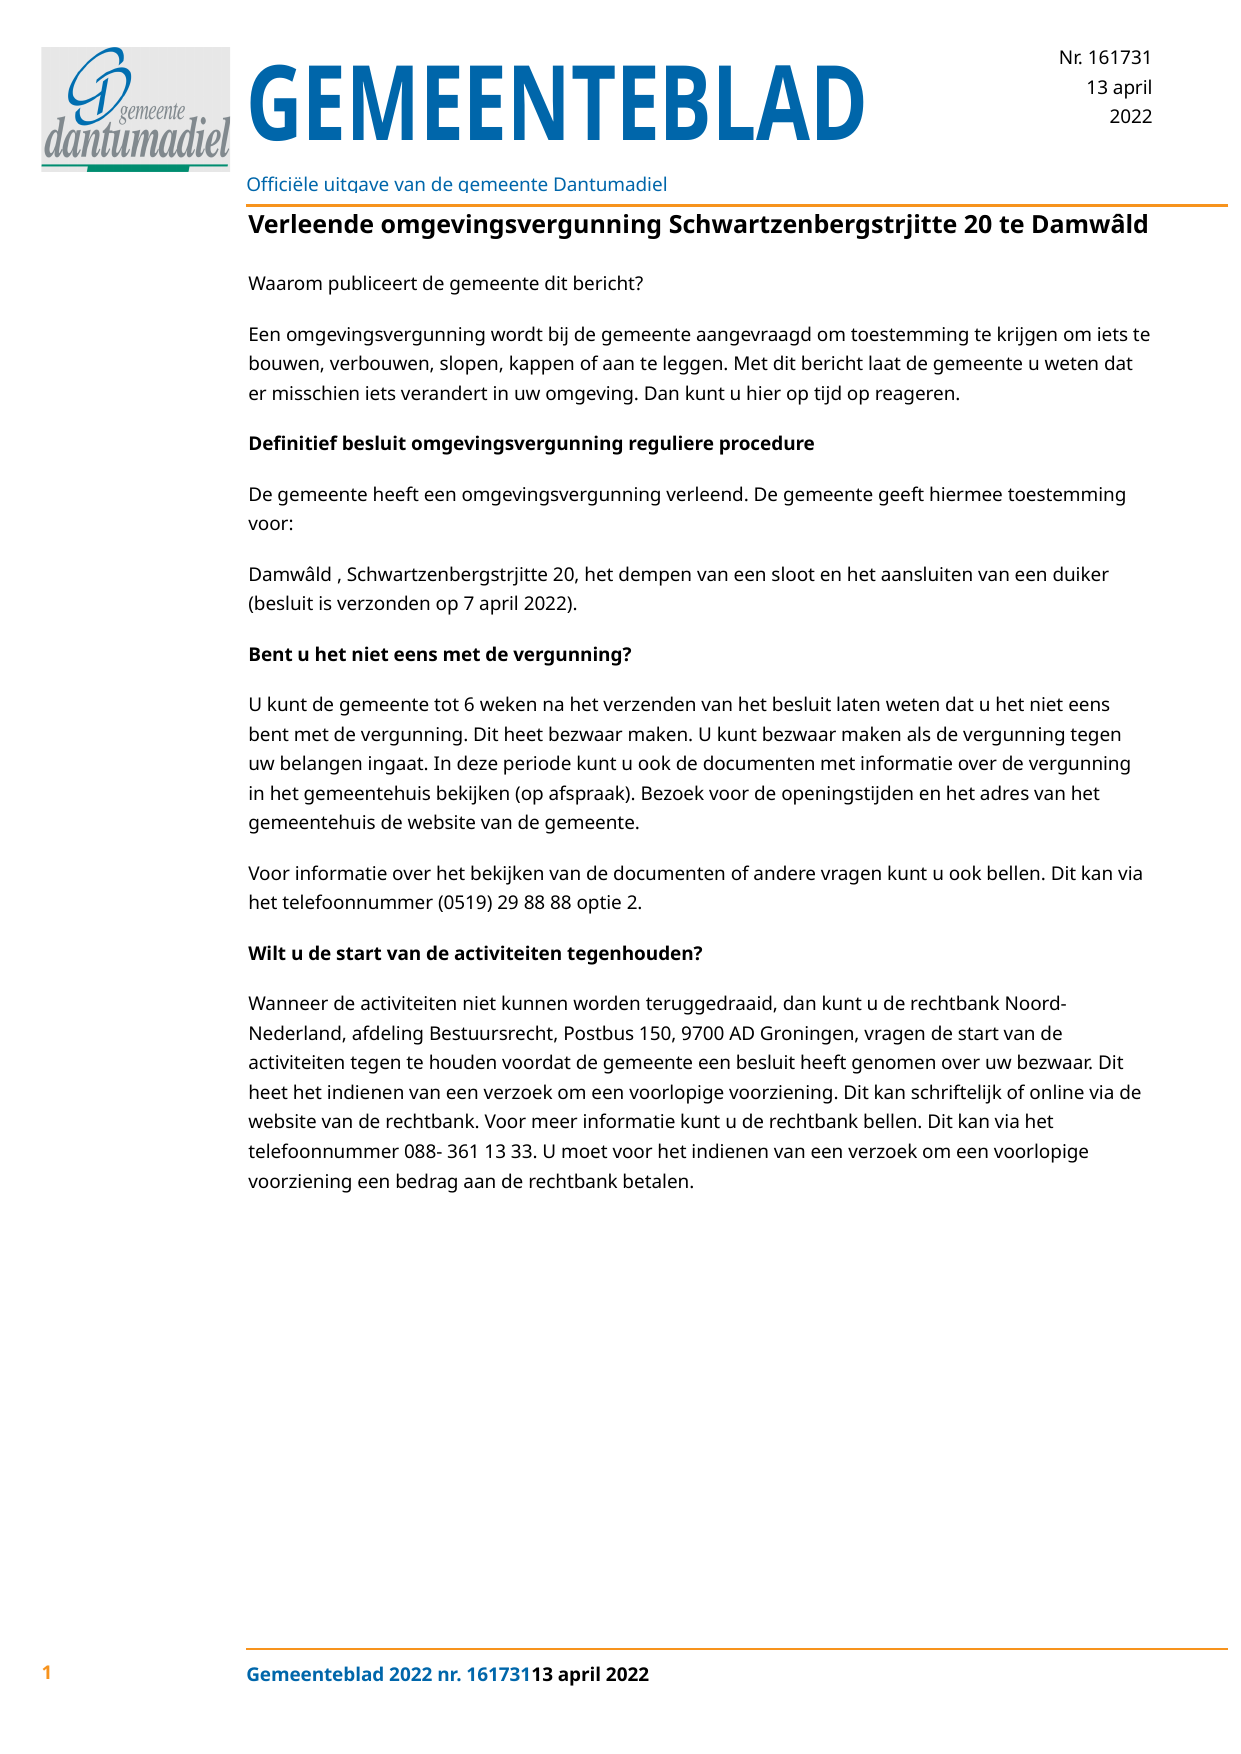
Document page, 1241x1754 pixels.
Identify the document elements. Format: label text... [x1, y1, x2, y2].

text Verleende omgevingsvergunning Schwartzenbergstrjitte 20 te Damwâld [248, 207, 1152, 241]
text Wilt u de start van de activiteiten tegenhouden? [248, 940, 1152, 966]
text Waarom publiceert de gemeente dit bericht? [248, 270, 1152, 296]
text Wanneer de activiteiten niet kunnen worden teruggedraaid, dan kunt u de rechtbank Noord-Nederland, afdeling Bestuursrecht, Postbus 150, 9700 AD Groningen, vragen de start van de activiteiten tegen te houden voordat de gemeente een besluit heeft genomen over uw bezwaar. Dit heet het indienen van een verzoek om een voorlopige voorziening. Dit kan schriftelijk of online via de website van de rechtbank. Voor meer informatie kunt u de rechtbank bellen. Dit kan via het telefoonnummer 088- 361 13 33. U moet voor het indienen van een verzoek om een voorlopige voorziening een bedrag aan de rechtbank betalen. [248, 990, 1152, 1193]
picture [41, 47, 231, 172]
text Voor informatie over het bekijken van de documenten of andere vragen kunt u ook bellen. Dit kan via het telefoonnummer (0519) 29 88 88 optie 2. [248, 860, 1152, 915]
text Bent u het niet eens met de vergunning? [248, 641, 1152, 666]
text Definitief besluit omgevingsvergunning reguliere procedure [248, 430, 1152, 456]
text U kunt de gemeente tot 6 weken na het verzenden van het besluit laten weten dat u het niet eens bent met de vergunning. Dit heet bezwaar maken. U kunt bezwaar maken als de vergunning tegen uw belangen ingaat. In deze periode kunt u ook de documenten met informatie over de vergunning in het gemeentehuis bekijken (op afspraak). Bezoek voor de openingstijden en het adres van het gemeentehuis de website van de gemeente. [248, 691, 1152, 835]
text Een omgevingsvergunning wordt bij de gemeente aangevraagd om toestemming te krijgen om iets te bouwen, verbouwen, slopen, kappen of aan te leggen. Met dit bericht laat de gemeente u weten dat er misschien iets verandert in uw omgeving. Dan kunt u hier op tijd op reageren. [248, 321, 1152, 406]
text Damwâld , Schwartzenbergstrjitte 20, het dempen van een sloot en het aansluiten van een duiker (besluit is verzonden op 7 april 2022). [248, 561, 1152, 616]
text De gemeente heeft een omgevingsvergunning verleend. De gemeente geeft hiermee toestemming voor: [248, 481, 1152, 536]
